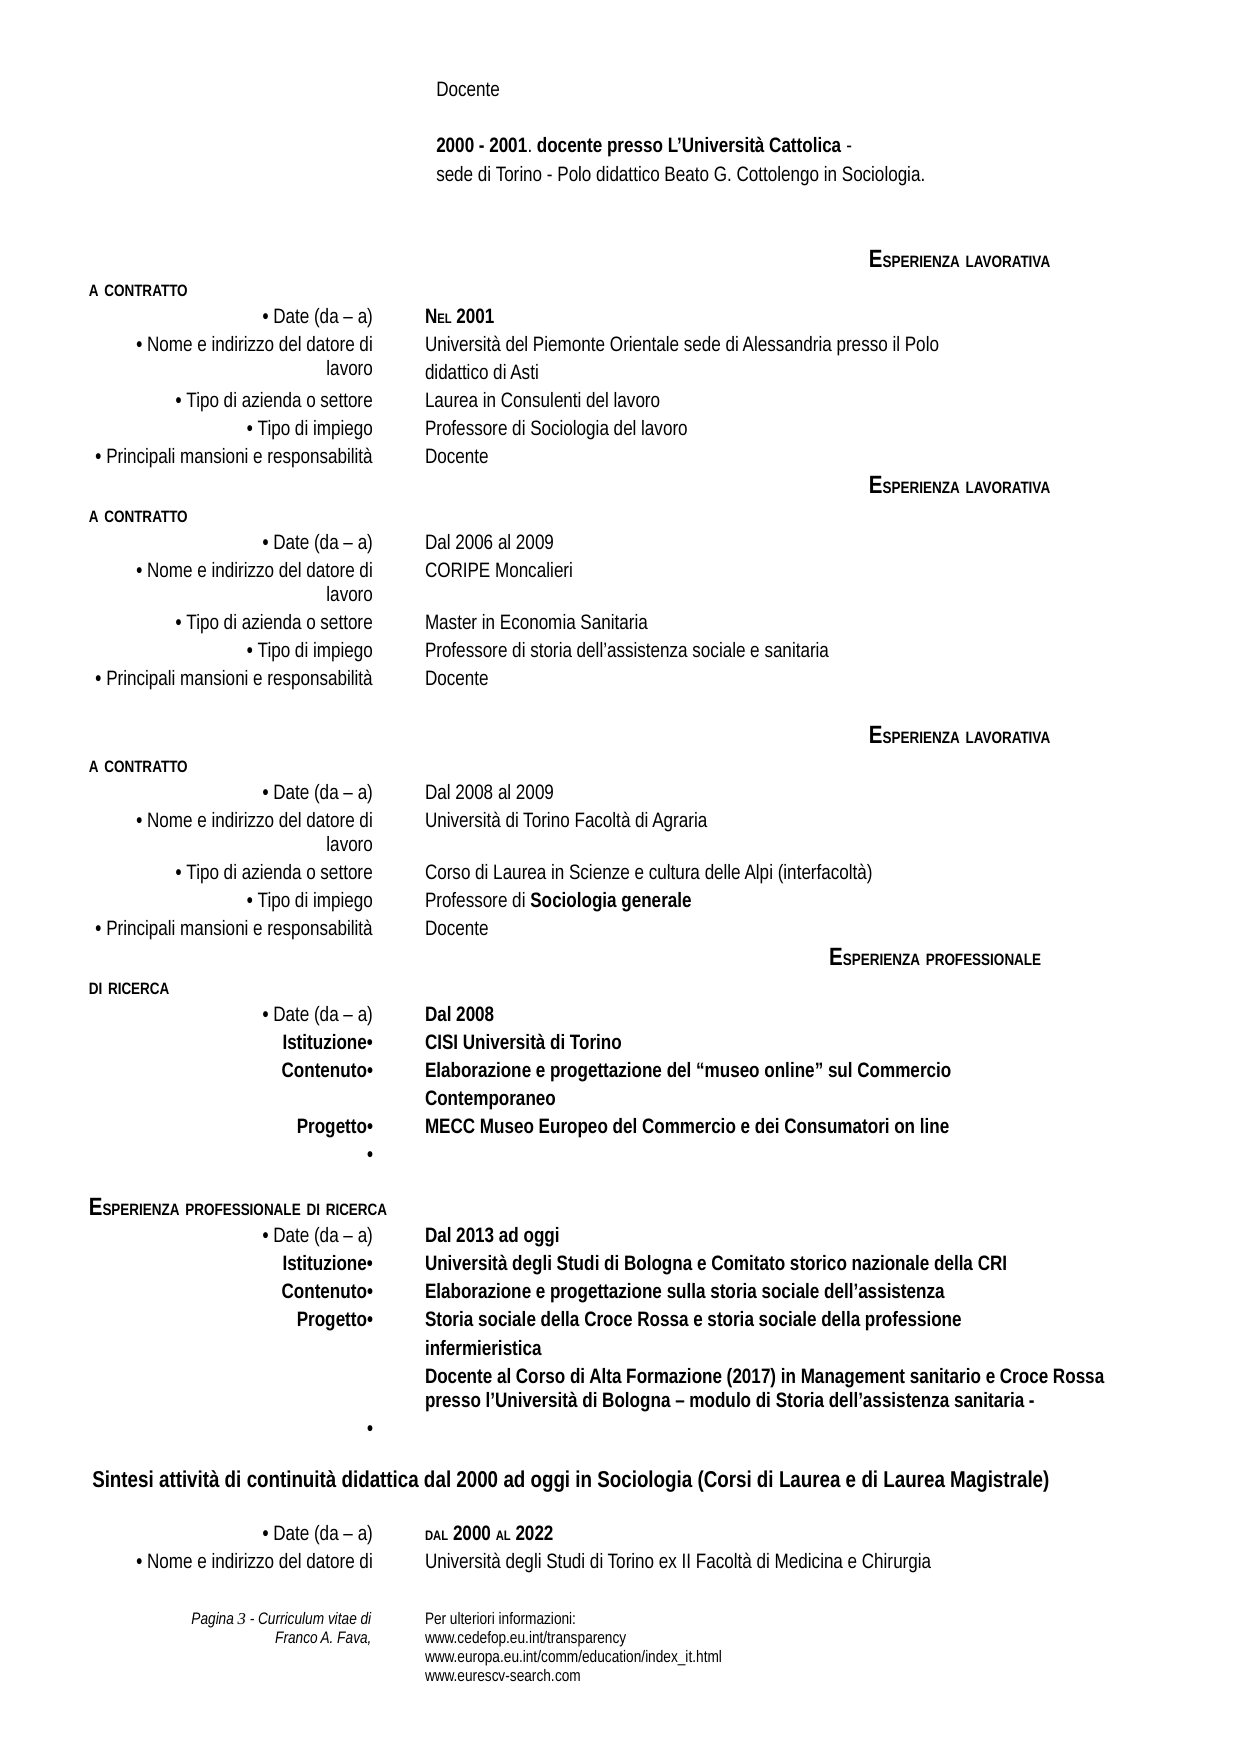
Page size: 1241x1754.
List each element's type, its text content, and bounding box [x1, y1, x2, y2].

table_cell Professore di Sociologia del lavoro [414, 414, 1167, 442]
text Esperienza professionale di ricerca [89, 942, 1053, 999]
table_cell Università degli Studi di Bologna e Comitato storico nazionale della CRI [414, 1249, 1167, 1277]
table_cell [384, 1028, 413, 1056]
table_cell MECC Museo Europeo del Commercio e dei Consumatori on line [414, 1112, 1167, 1140]
table_cell Progetto• [78, 1112, 384, 1140]
table_header [384, 1221, 413, 1249]
table_header • Date (da – a) [78, 528, 384, 556]
table_cell Master in Economia Sanitaria [414, 608, 1167, 636]
table_cell [78, 75, 384, 244]
table_header dal 2000 al 2022 [414, 1519, 1167, 1547]
table_cell [384, 1547, 413, 1575]
table_header [384, 778, 413, 806]
table_cell • Tipo di azienda o settore [78, 858, 384, 886]
table_cell [384, 664, 413, 720]
table_cell [384, 1305, 413, 1414]
table_header [384, 1000, 413, 1028]
table_cell [414, 75, 1209, 244]
table_cell CORIPE Moncalieri [414, 556, 1167, 608]
table_cell Elaborazione e progettazione sulla storia sociale dell’assistenza [414, 1277, 1167, 1305]
text Esperienza lavorativa a contratto [89, 470, 1053, 528]
table_cell Università degli Studi di Torino ex II Facoltà di Medicina e Chirurgia [414, 1547, 1167, 1575]
table_cell Docente [414, 442, 1167, 470]
table_cell Contenuto• [78, 1277, 384, 1305]
table_cell • Tipo di azienda o settore [78, 608, 384, 636]
table_header [384, 302, 413, 330]
table_cell • Nome e indirizzo del datore di lavoro [78, 330, 384, 386]
table_cell Professore di storia dell’assistenza sociale e sanitaria [414, 636, 1167, 664]
table_cell Università di Torino Facoltà di Agraria [414, 806, 1167, 858]
table_cell Elaborazione e progettazione del “museo online” sul Commercio Contemporaneo [414, 1056, 1167, 1112]
table_cell [384, 75, 413, 244]
table_cell [384, 1056, 413, 1112]
table_header Dal 2008 al 2009 [414, 778, 1167, 806]
table_cell Contenuto• [78, 1056, 384, 1112]
table_cell [384, 1414, 413, 1442]
table_header • Date (da – a) [78, 1000, 384, 1028]
table_cell [384, 442, 413, 470]
table_header [384, 1519, 413, 1547]
table_cell Corso di Laurea in Scienze e cultura delle Alpi (interfacoltà) [414, 858, 1167, 886]
table_cell [384, 386, 413, 414]
table_cell [384, 806, 413, 858]
table_cell • Principali mansioni e responsabilità [78, 442, 384, 470]
text Esperienza lavorativa a contratto [89, 244, 1053, 302]
table_header • Date (da – a) [78, 778, 384, 806]
table_cell [384, 1140, 413, 1168]
table_cell [384, 556, 413, 608]
table_cell • Nome e indirizzo del datore di lavoro [78, 806, 384, 858]
table_header • Date (da – a) [78, 1221, 384, 1249]
table_cell [384, 414, 413, 442]
table_header [384, 528, 413, 556]
table_cell Professore di Sociologia generale [414, 886, 1167, 914]
table_header Dal 2013 ad oggi [414, 1221, 1167, 1249]
table_cell Docente 2000 - 2001. docente presso L’Università Cattolica - sede di Torino - Polo didattico Beato G. Cottolengo in Sociologia. [425, 75, 1209, 216]
table_header Dal 2006 al 2009 [414, 528, 1167, 556]
text Esperienza professionale di ricerca [89, 1192, 1053, 1221]
table_cell [414, 1140, 1167, 1168]
table_cell Docente [414, 914, 1167, 942]
table_cell CISI Università di Torino [414, 1028, 1167, 1056]
table_cell • Nome e indirizzo del datore di [78, 1547, 384, 1575]
table_cell Docente [414, 664, 1167, 720]
table_cell • Principali mansioni e responsabilità [78, 914, 384, 942]
table_cell [384, 608, 413, 636]
table_cell [384, 1249, 413, 1277]
table_cell [414, 1414, 1167, 1442]
table_cell • Tipo di impiego [78, 636, 384, 664]
table_cell [384, 886, 413, 914]
table_cell • Tipo di impiego [78, 886, 384, 914]
table_cell [384, 330, 413, 386]
table_cell [384, 1112, 413, 1140]
table_cell • Tipo di impiego [78, 414, 384, 442]
text Esperienza lavorativa a contratto [89, 720, 1053, 778]
table_cell • Principali mansioni e responsabilità [78, 664, 384, 720]
table_cell • Tipo di azienda o settore [78, 386, 384, 414]
text Sintesi attività di continuità didattica dal 2000 ad oggi in Sociologia (Corsi di Laurea e di Laurea Magistrale) [89, 1466, 1053, 1492]
table_cell [384, 914, 413, 942]
table_cell • Nome e indirizzo del datore di lavoro [78, 556, 384, 608]
table_cell • [78, 1140, 384, 1168]
table_cell Istituzione• [78, 1028, 384, 1056]
table_cell [384, 636, 413, 664]
table_header • Date (da – a) [78, 302, 384, 330]
table_cell Progetto• [78, 1305, 384, 1414]
table_header Nel 2001 [414, 302, 1167, 330]
table_cell [384, 858, 413, 886]
table_cell Storia sociale della Croce Rossa e storia sociale della professione infermieristica Docente al Corso di Alta Formazione (2017) in Management sanitario e Croce Rossa presso l’Università di Bologna – modulo di Storia dell’assistenza sanitaria - [414, 1305, 1167, 1414]
table_header Dal 2008 [414, 1000, 1167, 1028]
table_cell • [78, 1414, 384, 1442]
table_header • Date (da – a) [78, 1519, 384, 1547]
table_cell Laurea in Consulenti del lavoro [414, 386, 1167, 414]
table_cell Istituzione• [78, 1249, 384, 1277]
table_cell [384, 1277, 413, 1305]
table_cell Università del Piemonte Orientale sede di Alessandria presso il Polo didattico di Asti [414, 330, 1167, 386]
